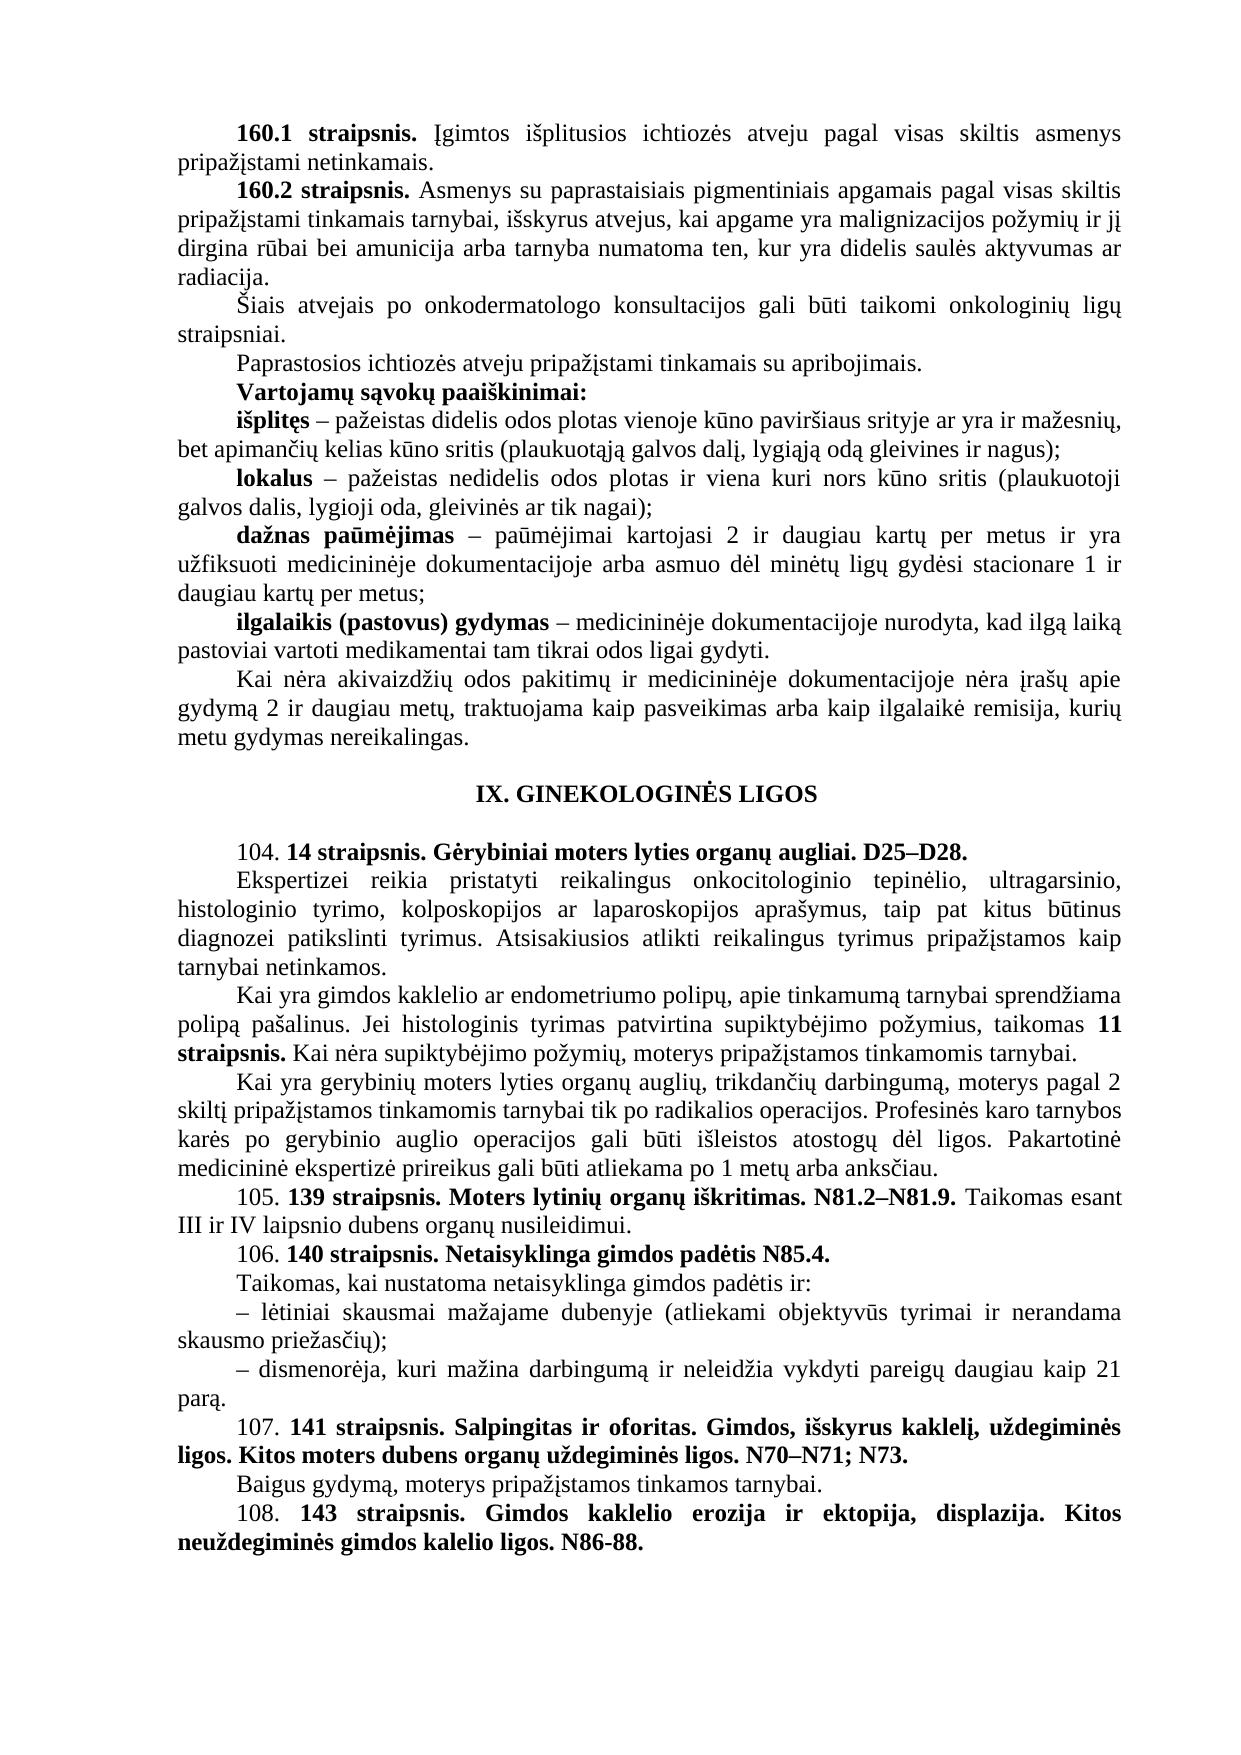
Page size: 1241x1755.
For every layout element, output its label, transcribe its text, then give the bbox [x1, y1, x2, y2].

text Taikomas, kai nustatoma netaisyklinga gimdos padėtis ir: [177, 1268, 1122, 1297]
text Vartojamų sąvokų paaiškinimai: [177, 377, 1122, 406]
text – dismenorėja, kuri mažina darbingumą ir neleidžia vykdyti pareigų daugiau kaip 21 parą. [177, 1354, 1122, 1412]
text 106. 140 straipsnis. Netaisyklinga gimdos padėtis N85.4. [177, 1239, 1122, 1268]
text 104. 14 straipsnis. Gėrybiniai moters lyties organų augliai. D25–D28. [177, 837, 1122, 866]
text – lėtiniai skausmai mažajame dubenyje (atliekami objektyvūs tyrimai ir nerandama skausmo priežasčių); [177, 1297, 1122, 1354]
text dažnas paūmėjimas – paūmėjimai kartojasi 2 ir daugiau kartų per metus ir yra užfiksuoti medicininėje dokumentacijoje arba asmuo dėl minėtų ligų gydėsi stacionare 1 ir daugiau kartų per metus; [177, 521, 1122, 607]
text 105. 139 straipsnis. Moters lytinių organų iškritimas. N81.2–N81.9. Taikomas esant III ir IV laipsnio dubens organų nusileidimui. [177, 1182, 1122, 1239]
text lokalus – pažeistas nedidelis odos plotas ir viena kuri nors kūno sritis (plaukuotoji galvos dalis, lygioji oda, gleivinės ar tik nagai); [177, 463, 1122, 521]
text Paprastosios ichtiozės atveju pripažįstami tinkamais su apribojimais. [177, 348, 1122, 377]
text 107. 141 straipsnis. Salpingitas ir oforitas. Gimdos, išskyrus kaklelį, uždegiminės ligos. Kitos moters dubens organų uždegiminės ligos. N70–N71; N73. [177, 1412, 1122, 1469]
text ilgalaikis (pastovus) gydymas – medicininėje dokumentacijoje nurodyta, kad ilgą laiką pastoviai vartoti medikamentai tam tikrai odos ligai gydyti. [177, 607, 1122, 664]
text Kai yra gerybinių moters lyties organų auglių, trikdančių darbingumą, moterys pagal 2 skiltį pripažįstamos tinkamomis tarnybai tik po radikalios operacijos. Profesinės karo tarnybos karės po gerybinio auglio operacijos gali būti išleistos atostogų dėl ligos. Pakartotinė medicininė ekspertizė prireikus gali būti atliekama po 1 metų arba anksčiau. [177, 1067, 1122, 1182]
text 108. 143 straipsnis. Gimdos kaklelio erozija ir ektopija, displazija. Kitos neuždegiminės gimdos kalelio ligos. N86-88. [177, 1498, 1122, 1556]
text Šiais atvejais po onkodermatologo konsultacijos gali būti taikomi onkologinių ligų straipsniai. [177, 291, 1122, 348]
text 160.2 straipsnis. Asmenys su paprastaisiais pigmentiniais apgamais pagal visas skiltis pripažįstami tinkamais tarnybai, išskyrus atvejus, kai apgame yra malignizacijos požymių ir jį dirgina rūbai bei amunicija arba tarnyba numatoma ten, kur yra didelis saulės aktyvumas ar radiacija. [177, 176, 1122, 291]
text Baigus gydymą, moterys pripažįstamos tinkamos tarnybai. [177, 1469, 1122, 1498]
text Kai yra gimdos kaklelio ar endometriumo polipų, apie tinkamumą tarnybai sprendžiama polipą pašalinus. Jei histologinis tyrimas patvirtina supiktybėjimo požymius, taikomas 11 straipsnis. Kai nėra supiktybėjimo požymių, moterys pripažįstamos tinkamomis tarnybai. [177, 981, 1122, 1067]
text išplitęs – pažeistas didelis odos plotas vienoje kūno paviršiaus srityje ar yra ir mažesnių, bet apimančių kelias kūno sritis (plaukuotąją galvos dalį, lygiąją odą gleivines ir nagus); [177, 406, 1122, 463]
text 160.1 straipsnis. Įgimtos išplitusios ichtiozės atveju pagal visas skiltis asmenys pripažįstami netinkamais. [177, 118, 1122, 176]
text Ekspertizei reikia pristatyti reikalingus onkocitologinio tepinėlio, ultragarsinio, histologinio tyrimo, kolposkopijos ar laparoskopijos aprašymus, taip pat kitus būtinus diagnozei patikslinti tyrimus. Atsisakiusios atlikti reikalingus tyrimus pripažįstamos kaip tarnybai netinkamos. [177, 866, 1122, 981]
text Kai nėra akivaizdžių odos pakitimų ir medicininėje dokumentacijoje nėra įrašų apie gydymą 2 ir daugiau metų, traktuojama kaip pasveikimas arba kaip ilgalaikė remisija, kurių metu gydymas nereikalingas. [177, 664, 1122, 751]
text IX. GINEKOLOGINĖS LIGOS [177, 779, 1122, 808]
